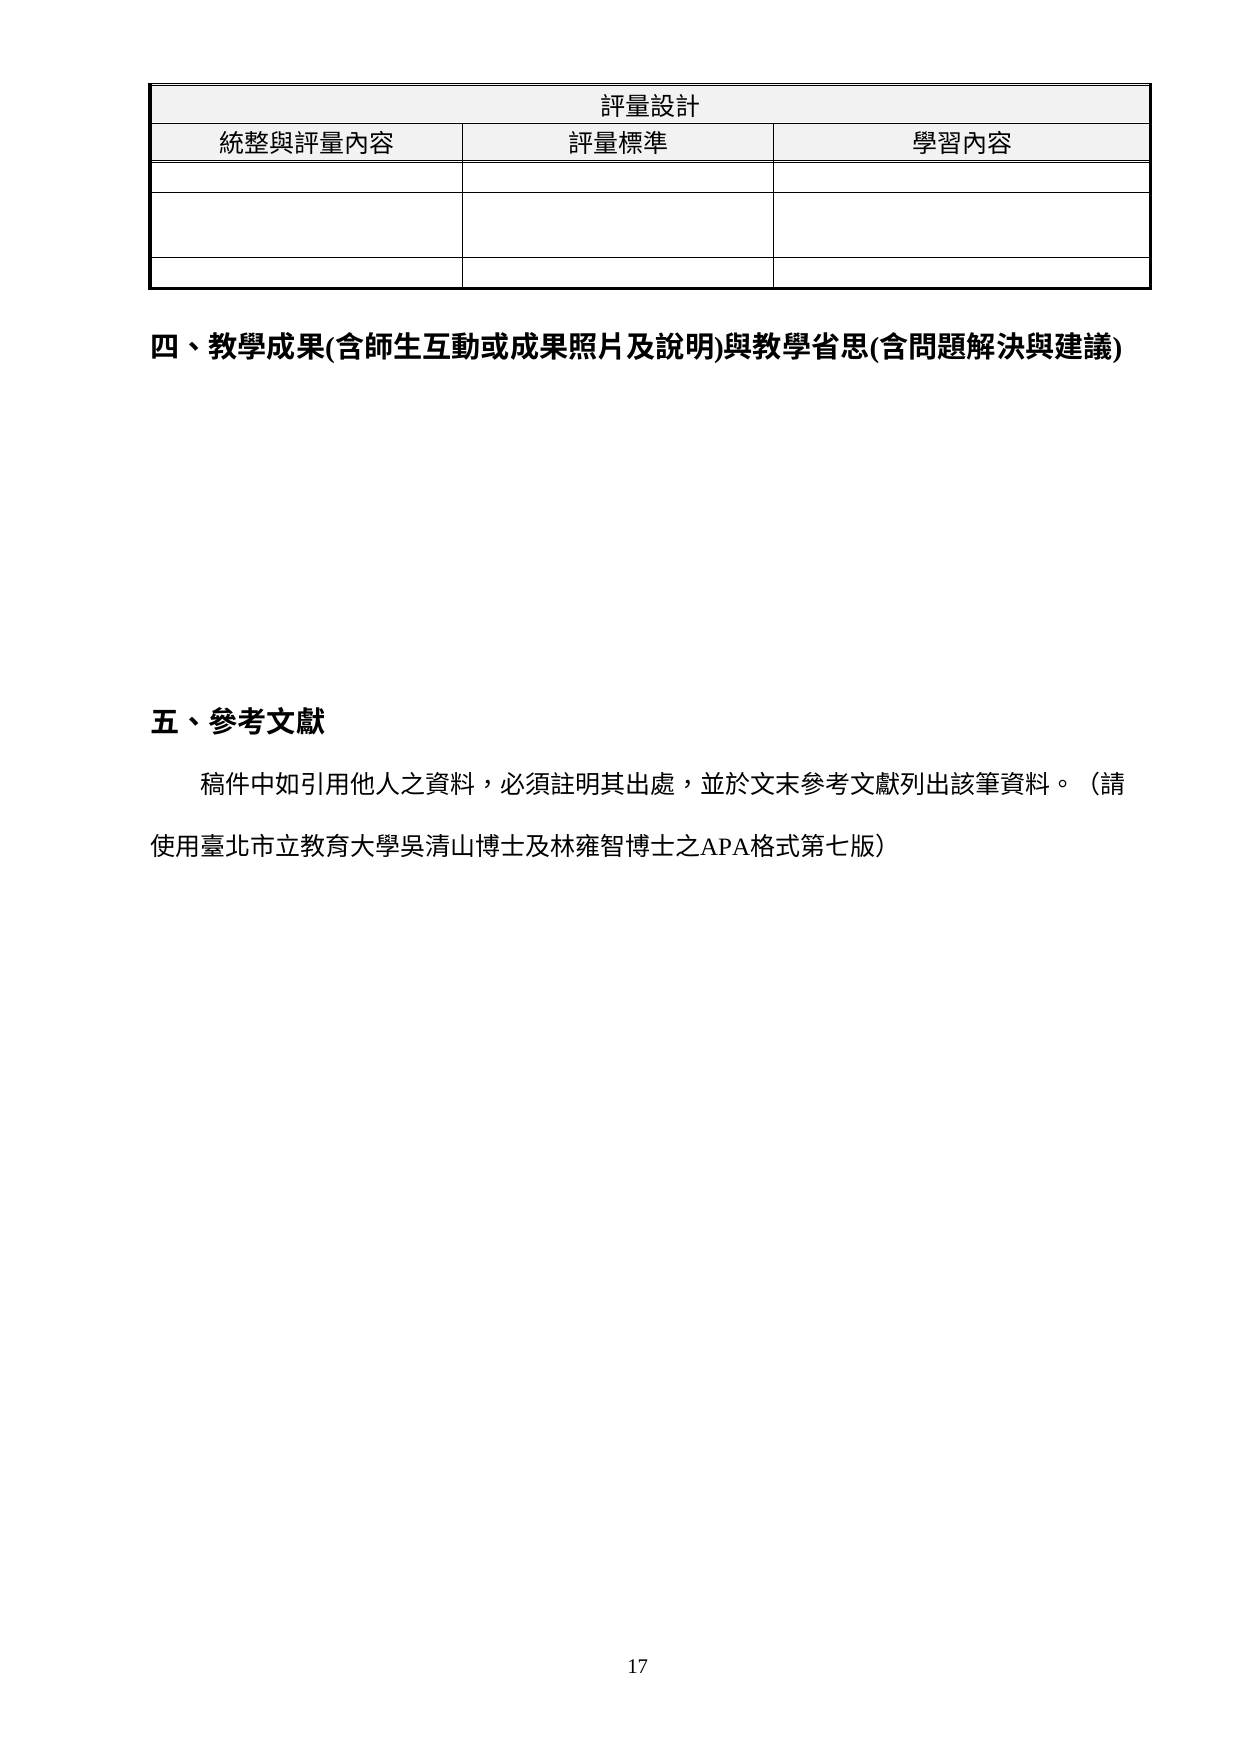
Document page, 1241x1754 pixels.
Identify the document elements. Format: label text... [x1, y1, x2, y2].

table_cell [152, 193, 462, 257]
table_cell [774, 163, 1149, 192]
table_cell [152, 163, 462, 192]
text 五、參考文獻 [150, 678, 1125, 741]
text 四、教學成果(含師生互動或成果照片及說明)與教學省思(含問題解決與建議) [150, 323, 1125, 366]
table_cell [774, 193, 1149, 257]
text 稿件中如引用他人之資料，必須註明其出處，並於文末參考文獻列出該筆資料。（請使用臺北市立教育大學吳清山博士及林雍智博士之APA格式第七版） [150, 741, 1125, 866]
table_cell 統整與評量內容 [152, 124, 462, 160]
table_cell [463, 193, 773, 257]
table_cell [463, 163, 773, 192]
table_cell 學習內容 [774, 124, 1149, 160]
table_cell [463, 258, 773, 287]
table_cell 評量標準 [463, 124, 773, 160]
table_cell 評量設計 [152, 86, 1149, 122]
table_cell [774, 258, 1149, 287]
table_cell [152, 258, 462, 287]
